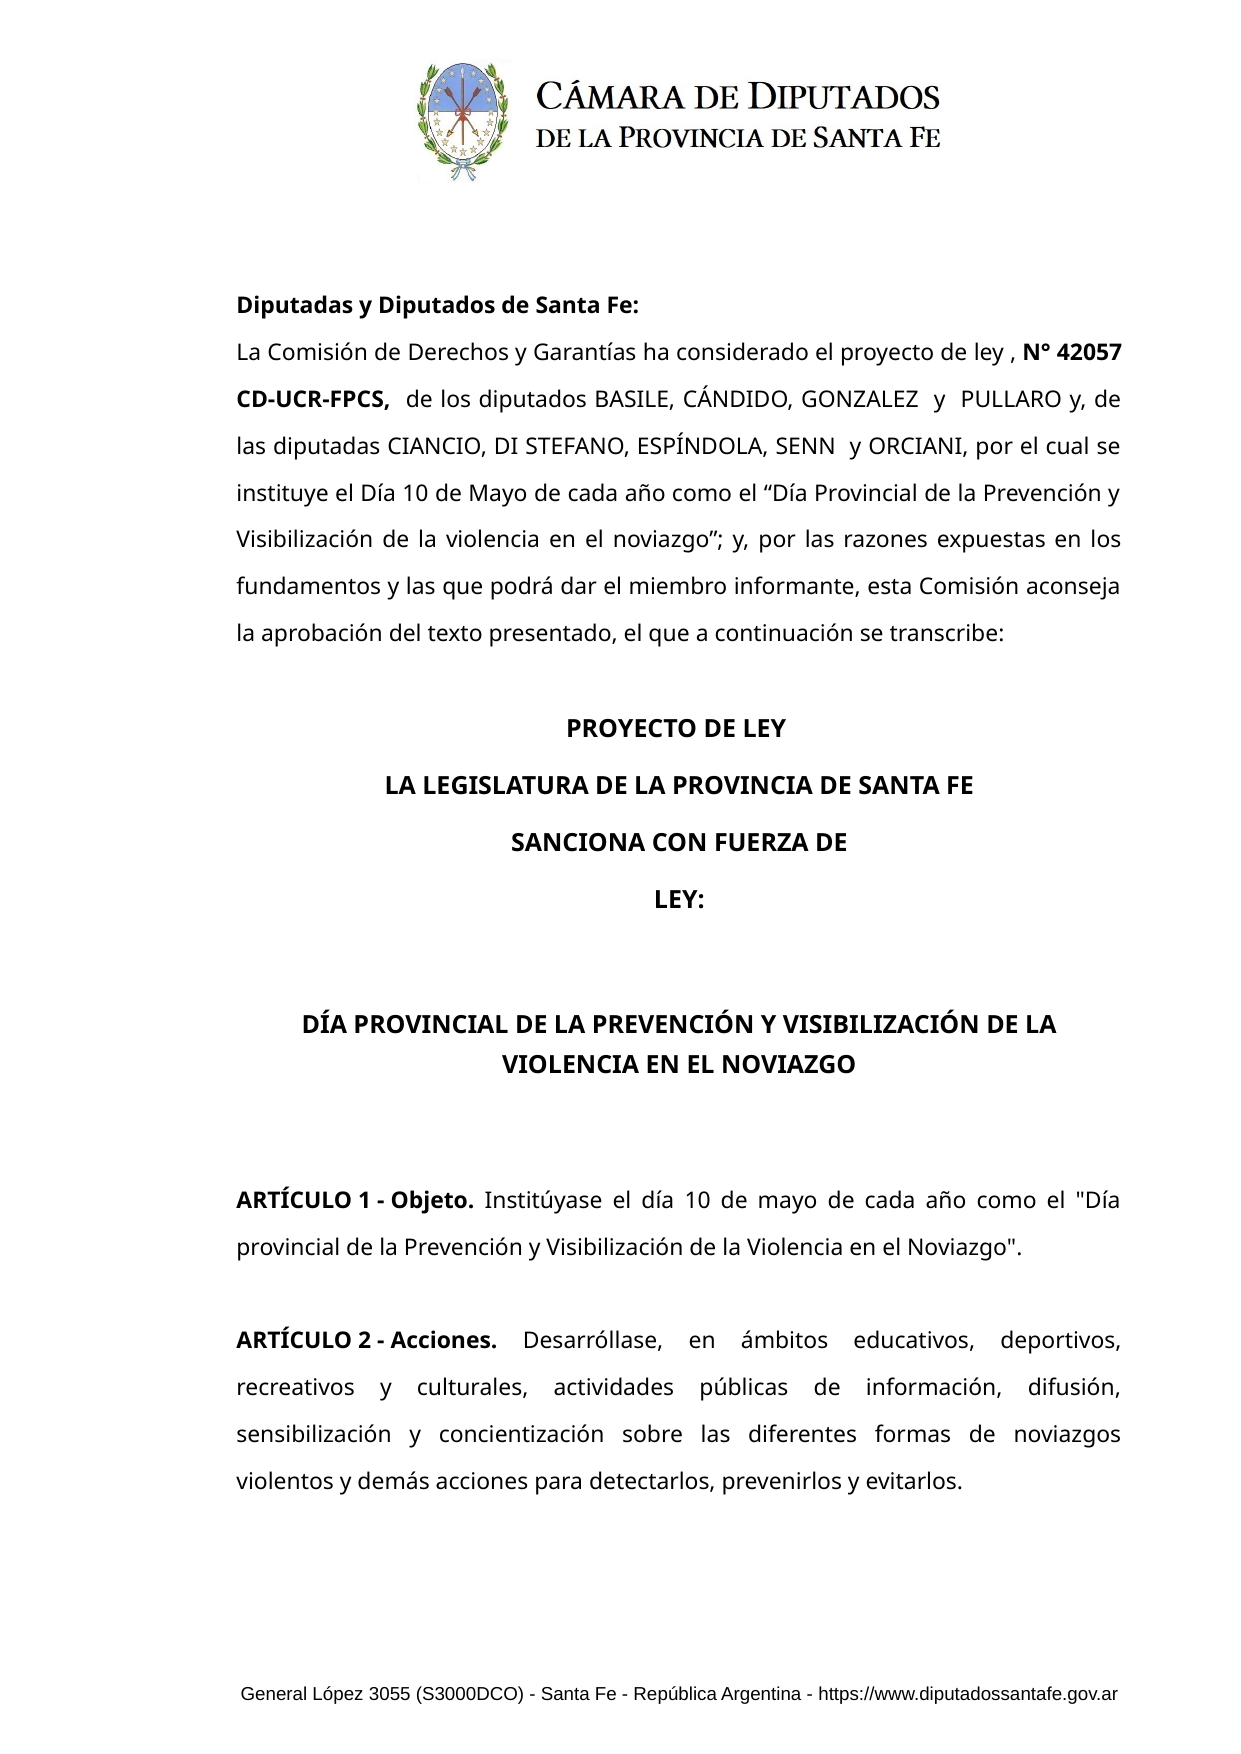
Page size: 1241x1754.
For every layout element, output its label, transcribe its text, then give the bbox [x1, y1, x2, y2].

text PROYECTO DE LEY [236, 711, 1122, 745]
text Diputadas y Diputados de Santa Fe: [236, 289, 1122, 320]
text La Comisión de Derechos y Garantías ha considerado el proyecto de ley , N° 42057 CD-UCR-FPCS, de los diputados BASILE, CÁNDIDO, GONZALEZ y PULLARO y, de las diputadas CIANCIO, DI STEFANO, ESPÍNDOLA, SENN y ORCIANI, por el cual se instituye el Día 10 de Mayo de cada año como el “Día Provincial de la Prevención y Visibilización de la violencia en el noviazgo”; y, por las razones expuestas en los fundamentos y las que podrá dar el miembro informante, esta Comisión aconseja la aprobación del texto presentado, el que a continuación se transcribe: [236, 336, 1122, 648]
text SANCIONA CON FUERZA DE [236, 825, 1122, 859]
text LA LEGISLATURA DE LA PROVINCIA DE SANTA FE [236, 768, 1122, 802]
text LEY: [236, 882, 1122, 916]
list Acciones. Desarróllase, en ámbitos educativos, deportivos, recreativos y culturales, actividades públicas de información, difusión, sensibilización y concientización sobre las diferentes formas de noviazgos violentos y demás acciones para detectarlos, prevenirlos y evitarlos. [236, 1324, 1122, 1496]
list Objeto. Institúyase el día 10 de mayo de cada año como el "Día provincial de la Prevención y Visibilización de la Violencia en el Noviazgo". [236, 1183, 1122, 1262]
picture [413, 59, 945, 183]
text DÍA PROVINCIAL DE LA PREVENCIÓN Y VISIBILIZACIÓN DE LA VIOLENCIA EN EL NOVIAZGO [236, 1007, 1122, 1080]
